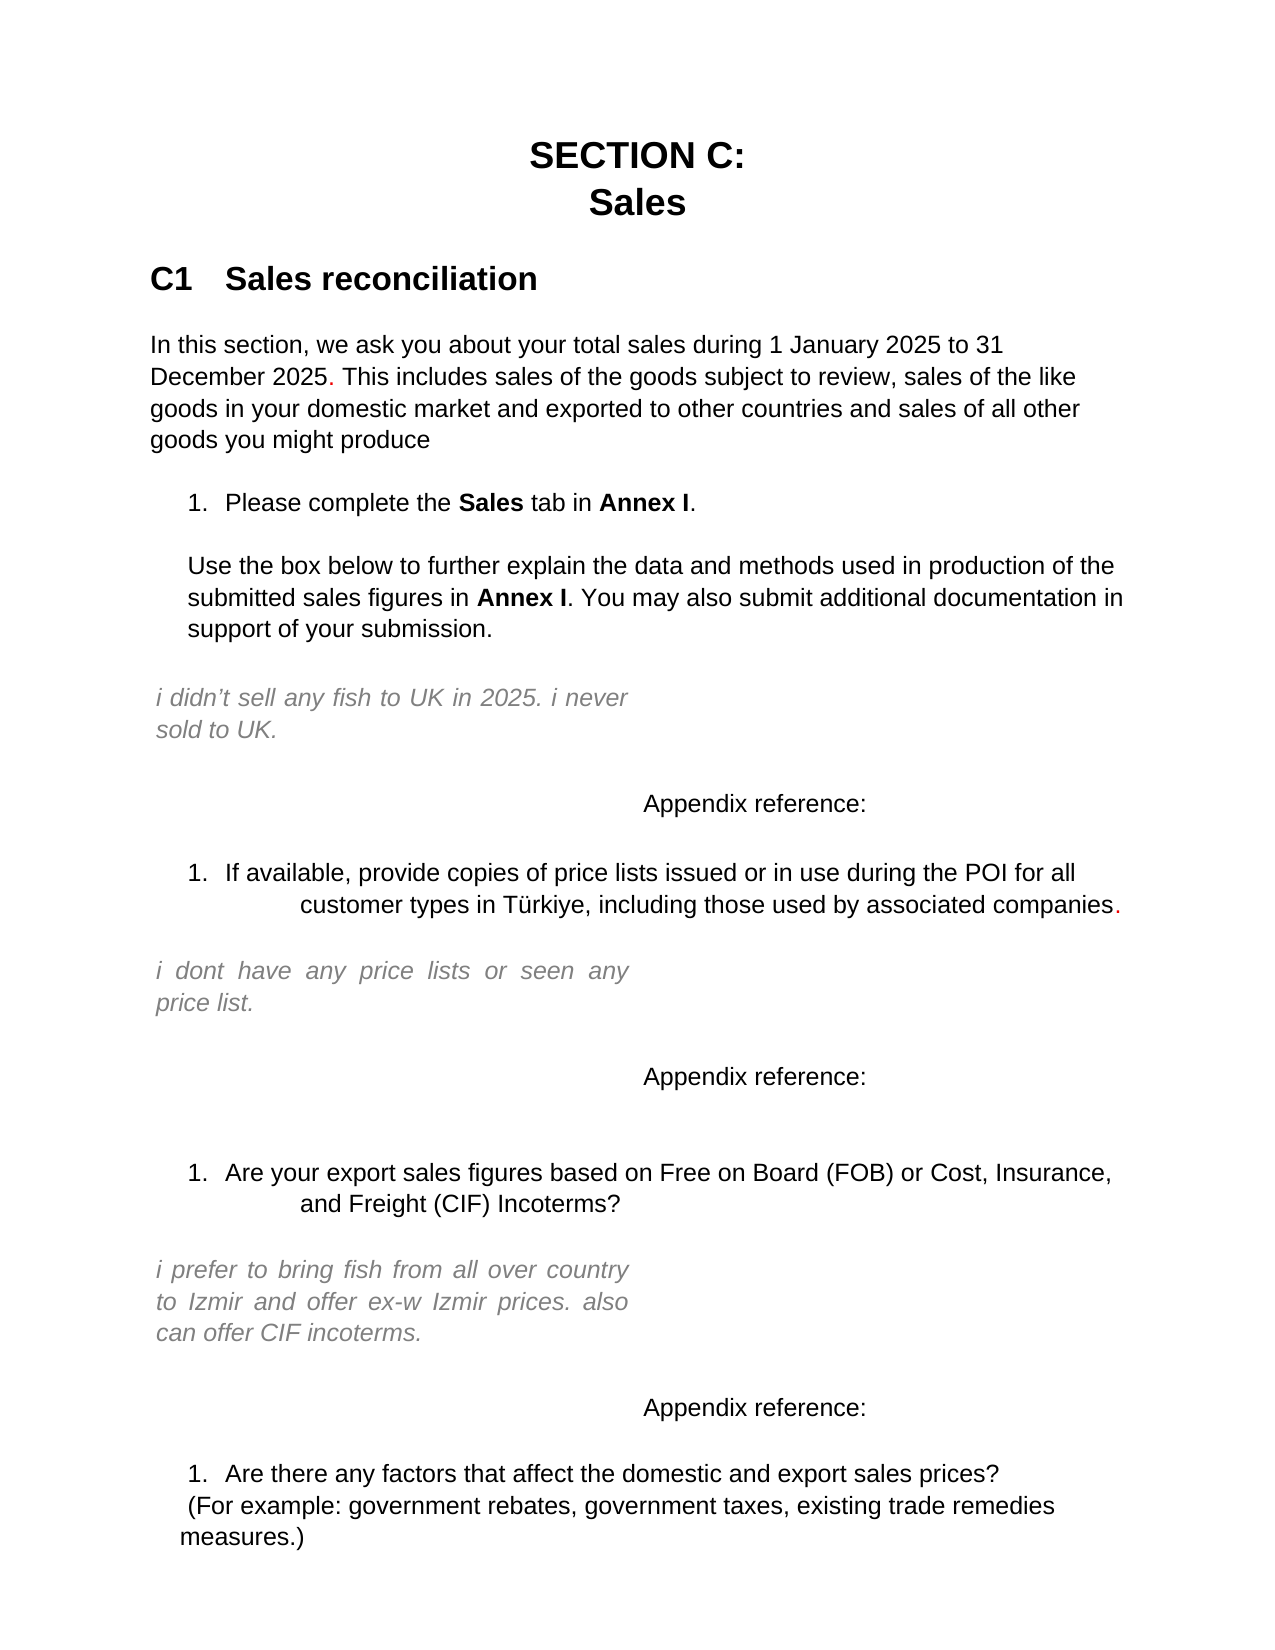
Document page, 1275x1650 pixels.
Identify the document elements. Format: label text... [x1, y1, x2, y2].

list Are your export sales figures based on Free on Board (FOB) or Cost, Insurance, and Freight (CIF) Incoterms? [187, 1157, 1125, 1218]
table_cell Appendix reference: [638, 1387, 1125, 1430]
table_cell [150, 784, 637, 827]
text C1 Sales reconciliation [150, 259, 1125, 298]
table_cell Appendix reference: [638, 784, 1125, 827]
text (For example: government rebates, government taxes, existing trade remedies measures.) [179, 1491, 1125, 1551]
table_cell [150, 1387, 637, 1430]
table_cell [150, 1057, 637, 1099]
text SECTION C: Sales [150, 133, 1125, 223]
list Please complete the Sales tab in Annex I. [187, 488, 1125, 517]
table_header i didn’t sell any fish to UK in 2025. i never sold to UK. [150, 678, 637, 784]
table_cell Appendix reference: [638, 1057, 1125, 1099]
text In this section, we ask you about your total sales during 1 January 2025 to 31 December 2025. This includes sales of the goods subject to review, sales of the like goods in your domestic market and exported to other countries and sales of all other goods you might produce [150, 330, 1125, 454]
list If available, provide copies of price lists issued or in use during the POI for all customer types in Türkiye, including those used by associated companies. [187, 858, 1125, 919]
table_header i dont have any price lists or seen any price list. [150, 950, 637, 1057]
list Are there any factors that affect the domestic and export sales prices? [187, 1459, 1125, 1488]
table_header i prefer to bring fish from all over country to Izmir and offer ex-w Izmir prices. also can offer CIF incoterms. [150, 1250, 637, 1387]
text Use the box below to further explain the data and methods used in production of the submitted sales figures in Annex I. You may also submit additional documentation in support of your submission. [187, 551, 1125, 643]
